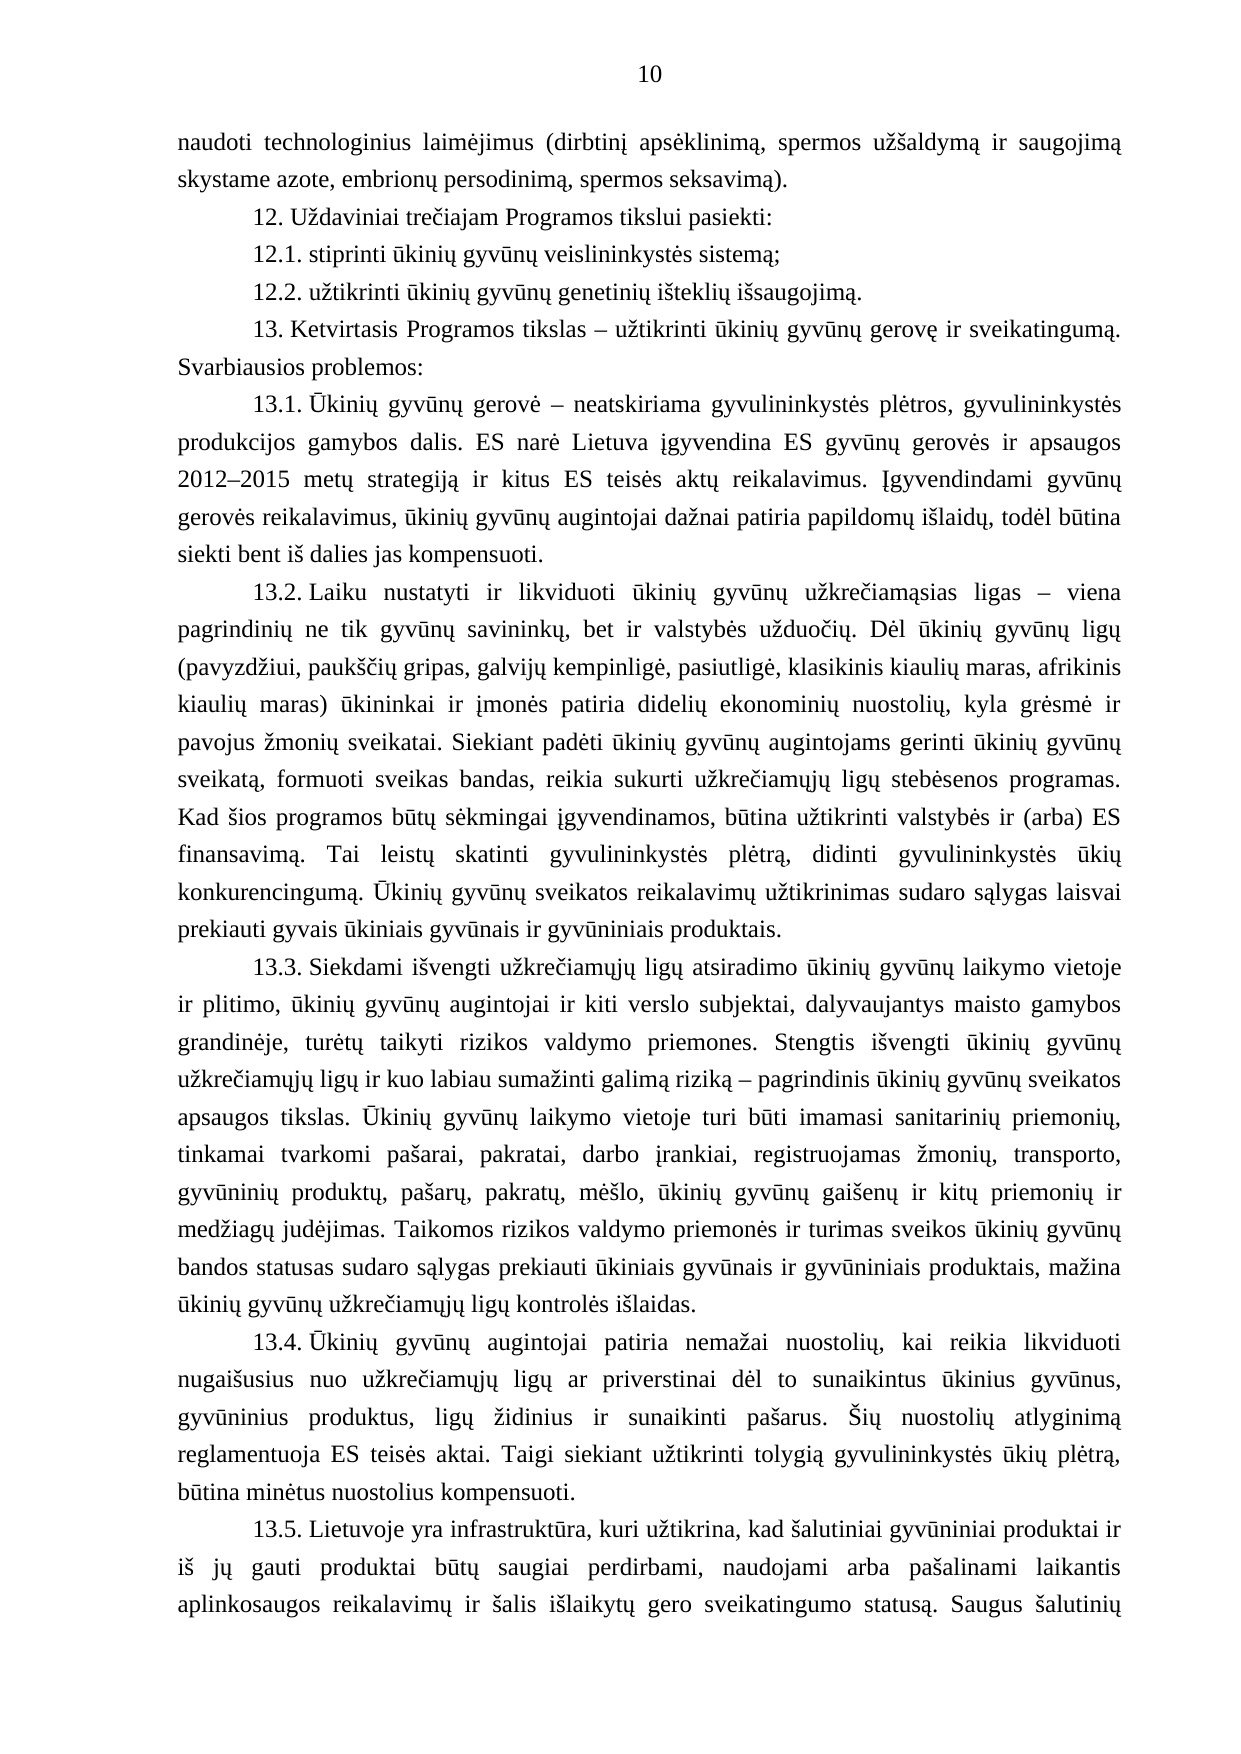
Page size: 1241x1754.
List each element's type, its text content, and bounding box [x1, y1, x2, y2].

text 12.1. stiprinti ūkinių gyvūnų veislininkystės sistemą; [177, 231, 1122, 268]
text 12.2. užtikrinti ūkinių gyvūnų genetinių išteklių išsaugojimą. [177, 268, 1122, 306]
text 13.4. Ūkinių gyvūnų augintojai patiria nemažai nuostolių, kai reikia likviduoti nugaišusius nuo užkrečiamųjų ligų ar priverstinai dėl to sunaikintus ūkinius gyvūnus, gyvūninius produktus, ligų židinius ir sunaikinti pašarus. Šių nuostolių atlyginimą reglamentuoja ES teisės aktai. Taigi siekiant užtikrinti tolygią gyvulininkystės ūkių plėtrą, būtina minėtus nuostolius kompensuoti. [177, 1318, 1122, 1506]
text 13. Ketvirtasis Programos tikslas – užtikrinti ūkinių gyvūnų gerovę ir sveikatingumą. Svarbiausios problemos: [177, 306, 1122, 381]
text 13.5. Lietuvoje yra infrastruktūra, kuri užtikrina, kad šalutiniai gyvūniniai produktai ir iš jų gauti produktai būtų saugiai perdirbami, naudojami arba pašalinami laikantis aplinkosaugos reikalavimų ir šalis išlaikytų gero sveikatingumo statusą. Saugus šalutinių [177, 1506, 1122, 1618]
text 13.2. Laiku nustatyti ir likviduoti ūkinių gyvūnų užkrečiamąsias ligas – viena pagrindinių ne tik gyvūnų savininkų, bet ir valstybės užduočių. Dėl ūkinių gyvūnų ligų (pavyzdžiui, paukščių gripas, galvijų kempinligė, pasiutligė, klasikinis kiaulių maras, afrikinis kiaulių maras) ūkininkai ir įmonės patiria didelių ekonominių nuostolių, kyla grėsmė ir pavojus žmonių sveikatai. Siekiant padėti ūkinių gyvūnų augintojams gerinti ūkinių gyvūnų sveikatą, formuoti sveikas bandas, reikia sukurti užkrečiamųjų ligų stebėsenos programas. Kad šios programos būtų sėkmingai įgyvendinamos, būtina užtikrinti valstybės ir (arba) ES finansavimą. Tai leistų skatinti gyvulininkystės plėtrą, didinti gyvulininkystės ūkių konkurencingumą. Ūkinių gyvūnų sveikatos reikalavimų užtikrinimas sudaro sąlygas laisvai prekiauti gyvais ūkiniais gyvūnais ir gyvūniniais produktais. [177, 568, 1122, 943]
text 13.1. Ūkinių gyvūnų gerovė – neatskiriama gyvulininkystės plėtros, gyvulininkystės produkcijos gamybos dalis. ES narė Lietuva įgyvendina ES gyvūnų gerovės ir apsaugos 2012–2015 metų strategiją ir kitus ES teisės aktų reikalavimus. Įgyvendindami gyvūnų gerovės reikalavimus, ūkinių gyvūnų augintojai dažnai patiria papildomų išlaidų, todėl būtina siekti bent iš dalies jas kompensuoti. [177, 381, 1122, 568]
text 12. Uždaviniai trečiajam Programos tikslui pasiekti: [177, 193, 1122, 231]
text naudoti technologinius laimėjimus (dirbtinį apsėklinimą, spermos užšaldymą ir saugojimą skystame azote, embrionų persodinimą, spermos seksavimą). [177, 118, 1122, 193]
text 13.3. Siekdami išvengti užkrečiamųjų ligų atsiradimo ūkinių gyvūnų laikymo vietoje ir plitimo, ūkinių gyvūnų augintojai ir kiti verslo subjektai, dalyvaujantys maisto gamybos grandinėje, turėtų taikyti rizikos valdymo priemones. Stengtis išvengti ūkinių gyvūnų užkrečiamųjų ligų ir kuo labiau sumažinti galimą riziką – pagrindinis ūkinių gyvūnų sveikatos apsaugos tikslas. Ūkinių gyvūnų laikymo vietoje turi būti imamasi sanitarinių priemonių, tinkamai tvarkomi pašarai, pakratai, darbo įrankiai, registruojamas žmonių, transporto, gyvūninių produktų, pašarų, pakratų, mėšlo, ūkinių gyvūnų gaišenų ir kitų priemonių ir medžiagų judėjimas. Taikomos rizikos valdymo priemonės ir turimas sveikos ūkinių gyvūnų bandos statusas sudaro sąlygas prekiauti ūkiniais gyvūnais ir gyvūniniais produktais, mažina ūkinių gyvūnų užkrečiamųjų ligų kontrolės išlaidas. [177, 943, 1122, 1318]
